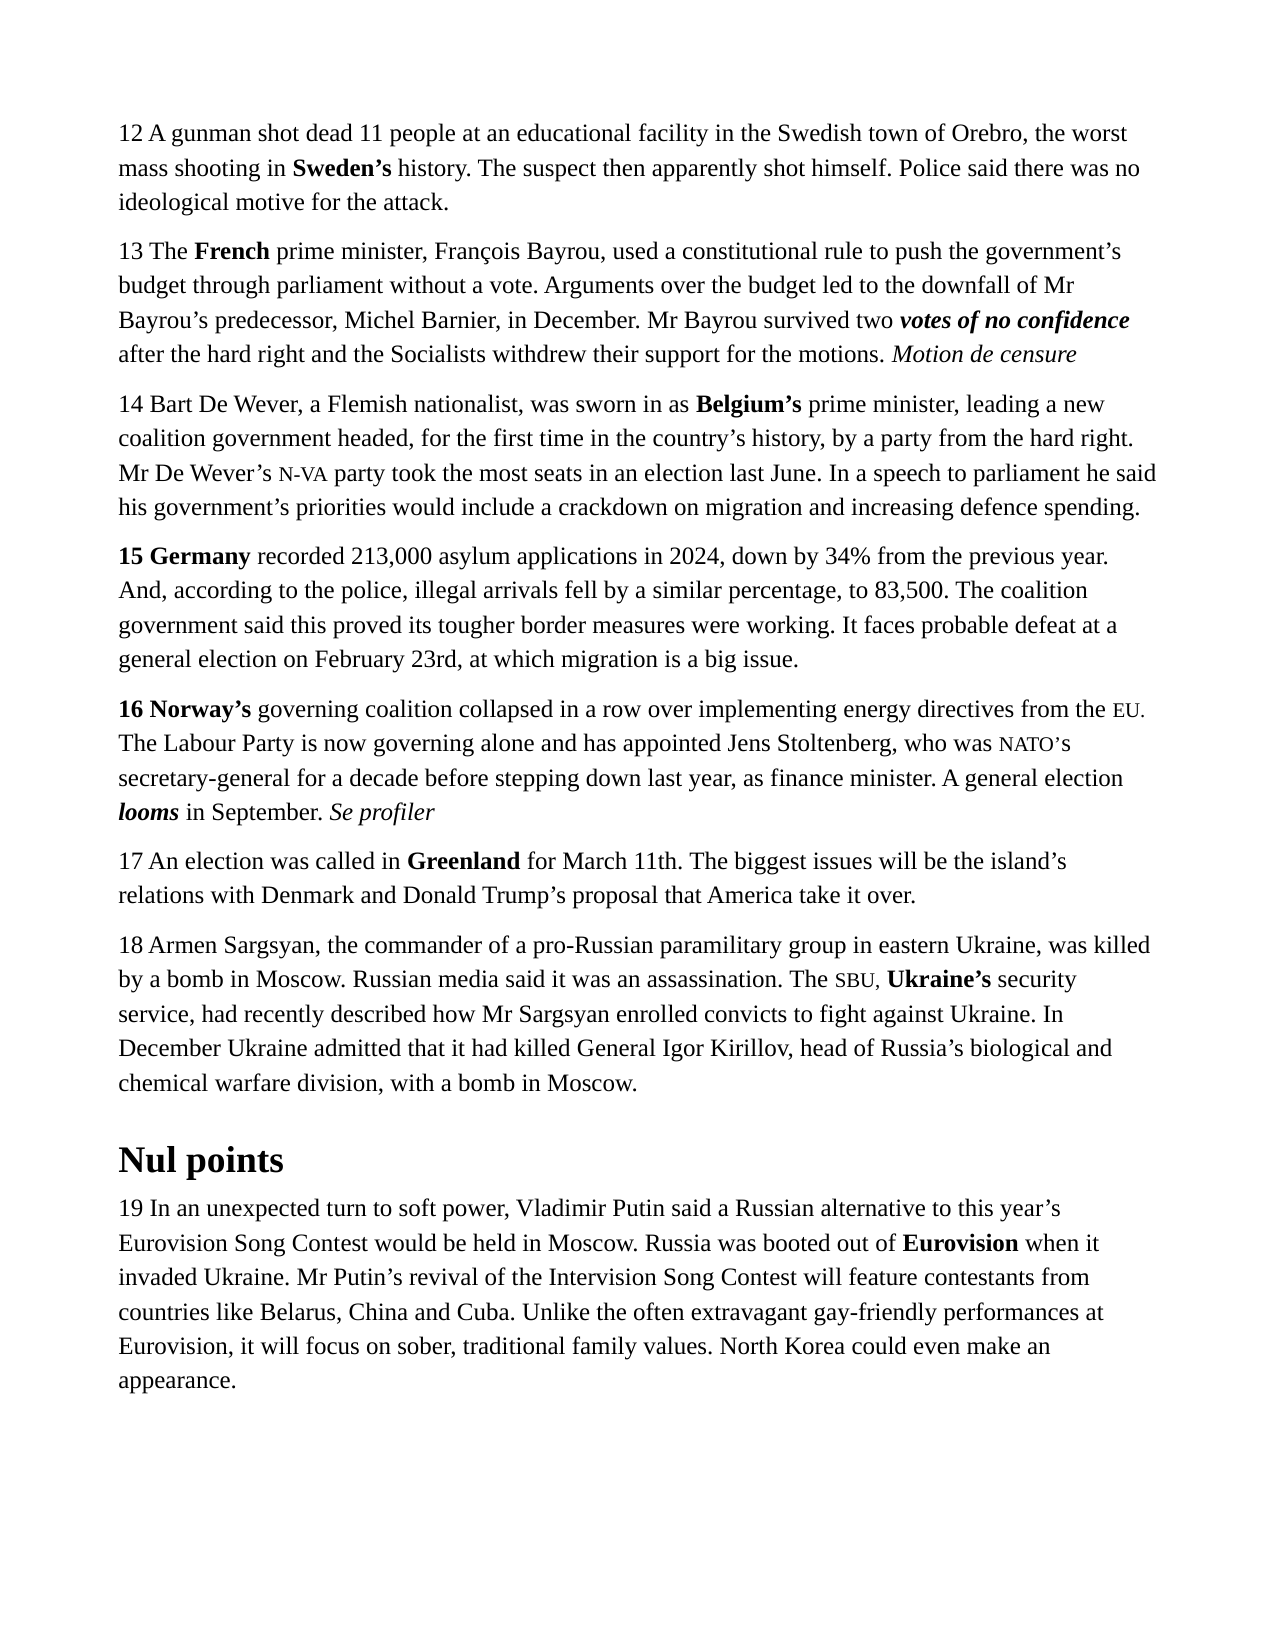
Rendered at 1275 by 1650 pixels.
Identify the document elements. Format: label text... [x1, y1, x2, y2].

text 13 The French prime minister, François Bayrou, used a constitutional rule to push the government’s budget through parliament without a vote. Arguments over the budget led to the downfall of Mr Bayrou’s predecessor, Michel Barnier, in December. Mr Bayrou survived two votes of no confidence after the hard right and the Socialists withdrew their support for the motions. Motion de censure [118, 236, 1157, 368]
text 15 Germany recorded 213,000 asylum applications in 2024, down by 34% from the previous year. And, according to the police, illegal arrivals fell by a similar percentage, to 83,500. The coalition government said this proved its tougher border measures were working. It faces probable defeat at a general election on February 23rd, at which migration is a big issue. [118, 541, 1157, 673]
text 14 Bart De Wever, a Flemish nationalist, was sworn in as Belgium’s prime minister, leading a new coalition government headed, for the first time in the country’s history, by a party from the hard right. Mr De Wever’s N-VA party took the most seats in an election last June. In a speech to parliament he said his government’s priorities would include a crackdown on migration and increasing defence spending. [118, 389, 1157, 521]
text 17 An election was called in Greenland for March 11th. The biggest issues will be the island’s relations with Denmark and Donald Trump’s proposal that America take it over. [118, 846, 1157, 909]
subtitle Nul points [118, 1137, 1157, 1181]
text 16 Norway’s governing coalition collapsed in a row over implementing energy directives from the EU. The Labour Party is now governing alone and has appointed Jens Stoltenberg, who was NATO’s secretary-general for a decade before stepping down last year, as finance minister. A general election looms in September. Se profiler [118, 694, 1157, 826]
text 19 In an unexpected turn to soft power, Vladimir Putin said a Russian alternative to this year’s Eurovision Song Contest would be held in Moscow. Russia was booted out of Eurovision when it invaded Ukraine. Mr Putin’s revival of the Intervision Song Contest will feature contestants from countries like Belarus, China and Cuba. Unlike the often extravagant gay-friendly performances at Eurovision, it will focus on sober, traditional family values. North Korea could even make an appearance. [118, 1193, 1157, 1394]
text 12 A gunman shot dead 11 people at an educational facility in the Swedish town of Orebro, the worst mass shooting in Sweden’s history. The suspect then apparently shot himself. Police said there was no ideological motive for the attack. [118, 118, 1157, 216]
text 18 Armen Sargsyan, the commander of a pro-Russian paramilitary group in eastern Ukraine, was killed by a bomb in Moscow. Russian media said it was an assassination. The SBU, Ukraine’s security service, had recently described how Mr Sargsyan enrolled convicts to fight against Ukraine. In December Ukraine admitted that it had killed General Igor Kirillov, head of Russia’s biological and chemical warfare division, with a bomb in Moscow. [118, 930, 1157, 1096]
